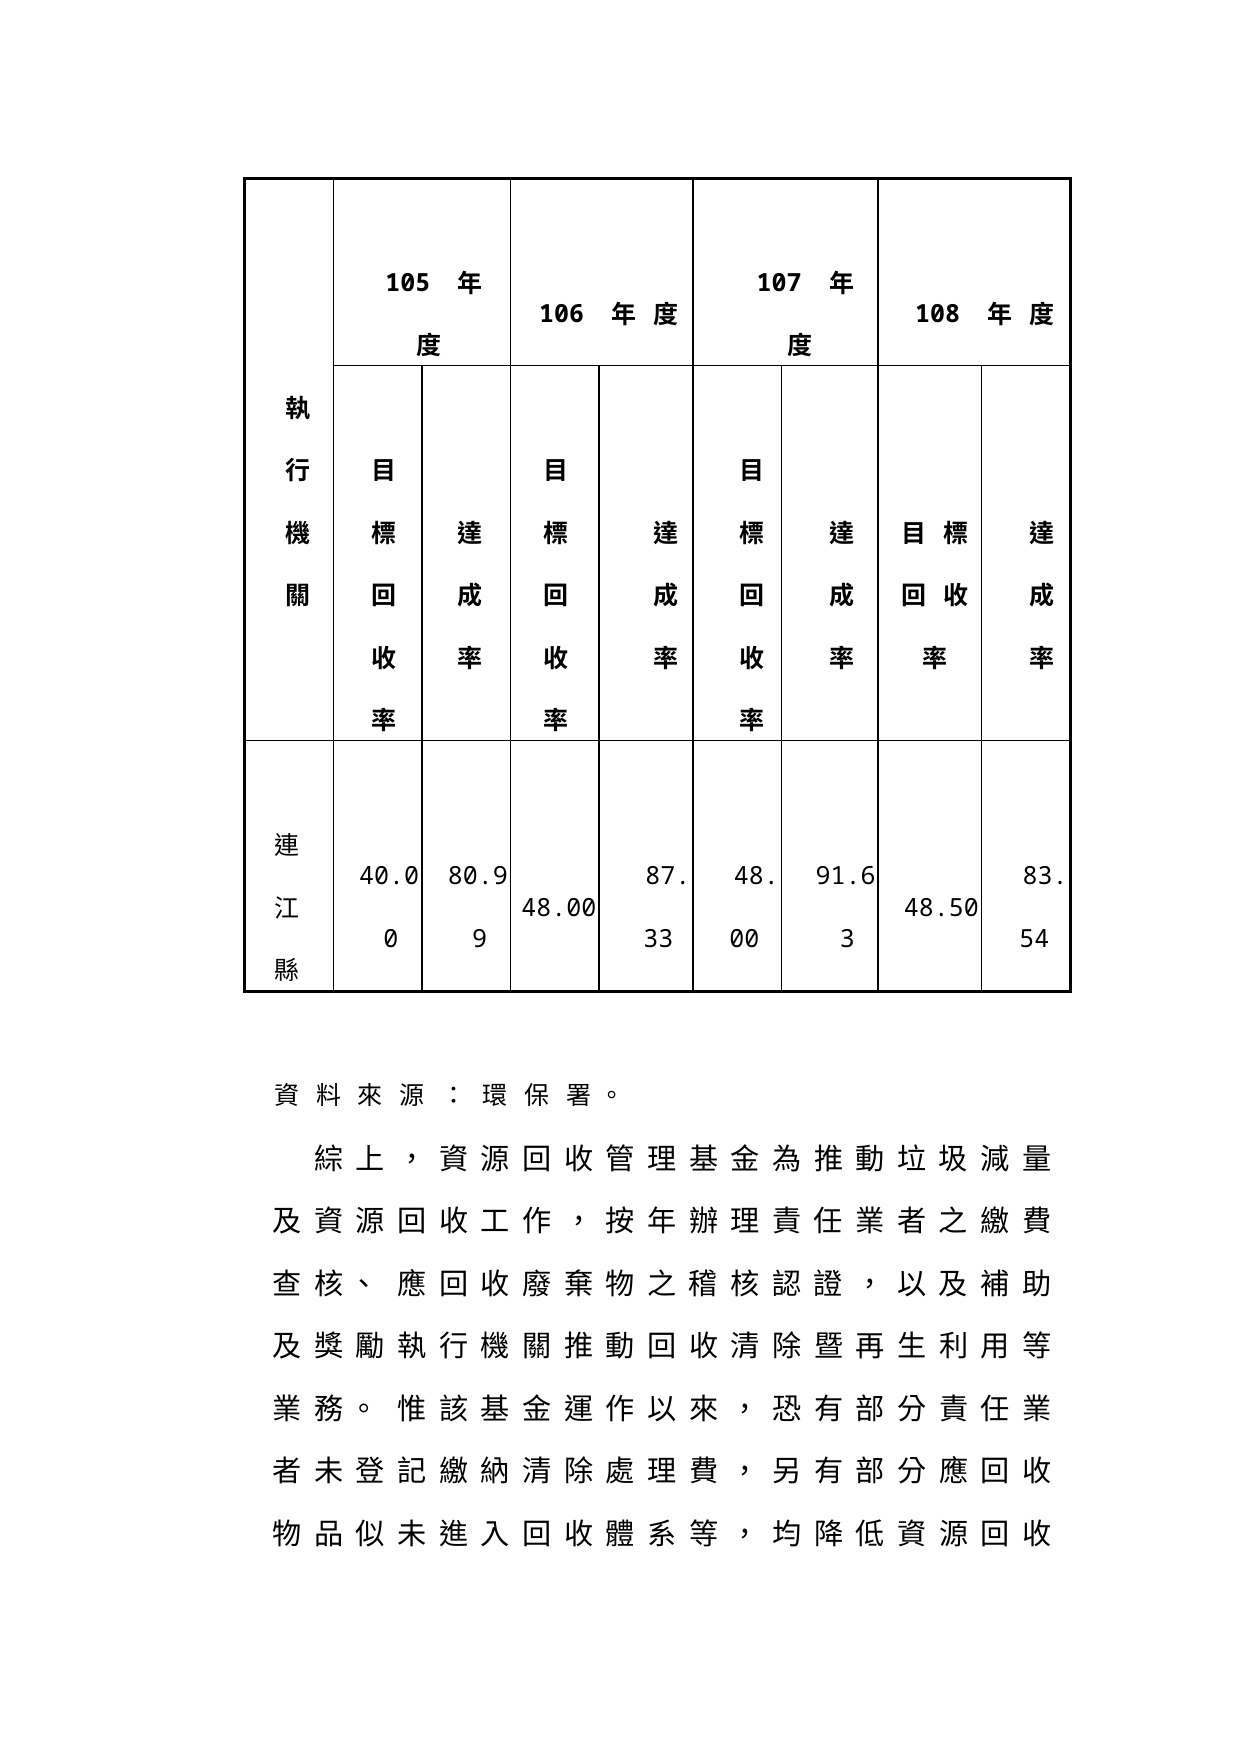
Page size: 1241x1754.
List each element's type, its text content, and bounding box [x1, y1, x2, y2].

table_header 執行機關 [246, 180, 333, 740]
table_cell 目標回收率 [511, 366, 598, 740]
table_cell 達成率 [423, 366, 510, 740]
table_cell 48.00 [694, 741, 781, 990]
table_header 105年度 [334, 180, 510, 365]
text 資料來源：環保署。 [242, 1052, 1058, 1115]
table_cell 48.00 [511, 741, 598, 990]
table_cell 連江縣 [246, 741, 333, 990]
table_cell 40.00 [334, 741, 421, 990]
table_cell 83.54 [982, 741, 1069, 990]
table_header 108年度 [879, 180, 1069, 365]
table_cell 87.33 [600, 741, 692, 990]
text 綜上，資源回收管理基金為推動垃圾減量及資源回收工作，按年辦理責任業者之繳費查核、應回收廢棄物之稽核認證，以及補助及獎勵執行機關推動回收清除暨再生利用等業務。惟該基金運作以來，恐有部分責任業者未登記繳納清除處理費，另有部分應回收物品似未進入回收體系等，均降低資源回收 [242, 1115, 1058, 1552]
table_cell 達成率 [782, 366, 877, 740]
table_cell 48.50 [879, 741, 981, 990]
table_cell 目標回收率 [694, 366, 781, 740]
table_cell 目標回收率 [879, 366, 981, 740]
table_cell 91.63 [782, 741, 877, 990]
table_header 107年度 [694, 180, 877, 365]
table_cell 達成率 [982, 366, 1069, 740]
table_cell 80.99 [423, 741, 510, 990]
table_cell 目標回收率 [334, 366, 421, 740]
table_header 106年度 [511, 180, 692, 365]
table_cell 達成率 [600, 366, 692, 740]
